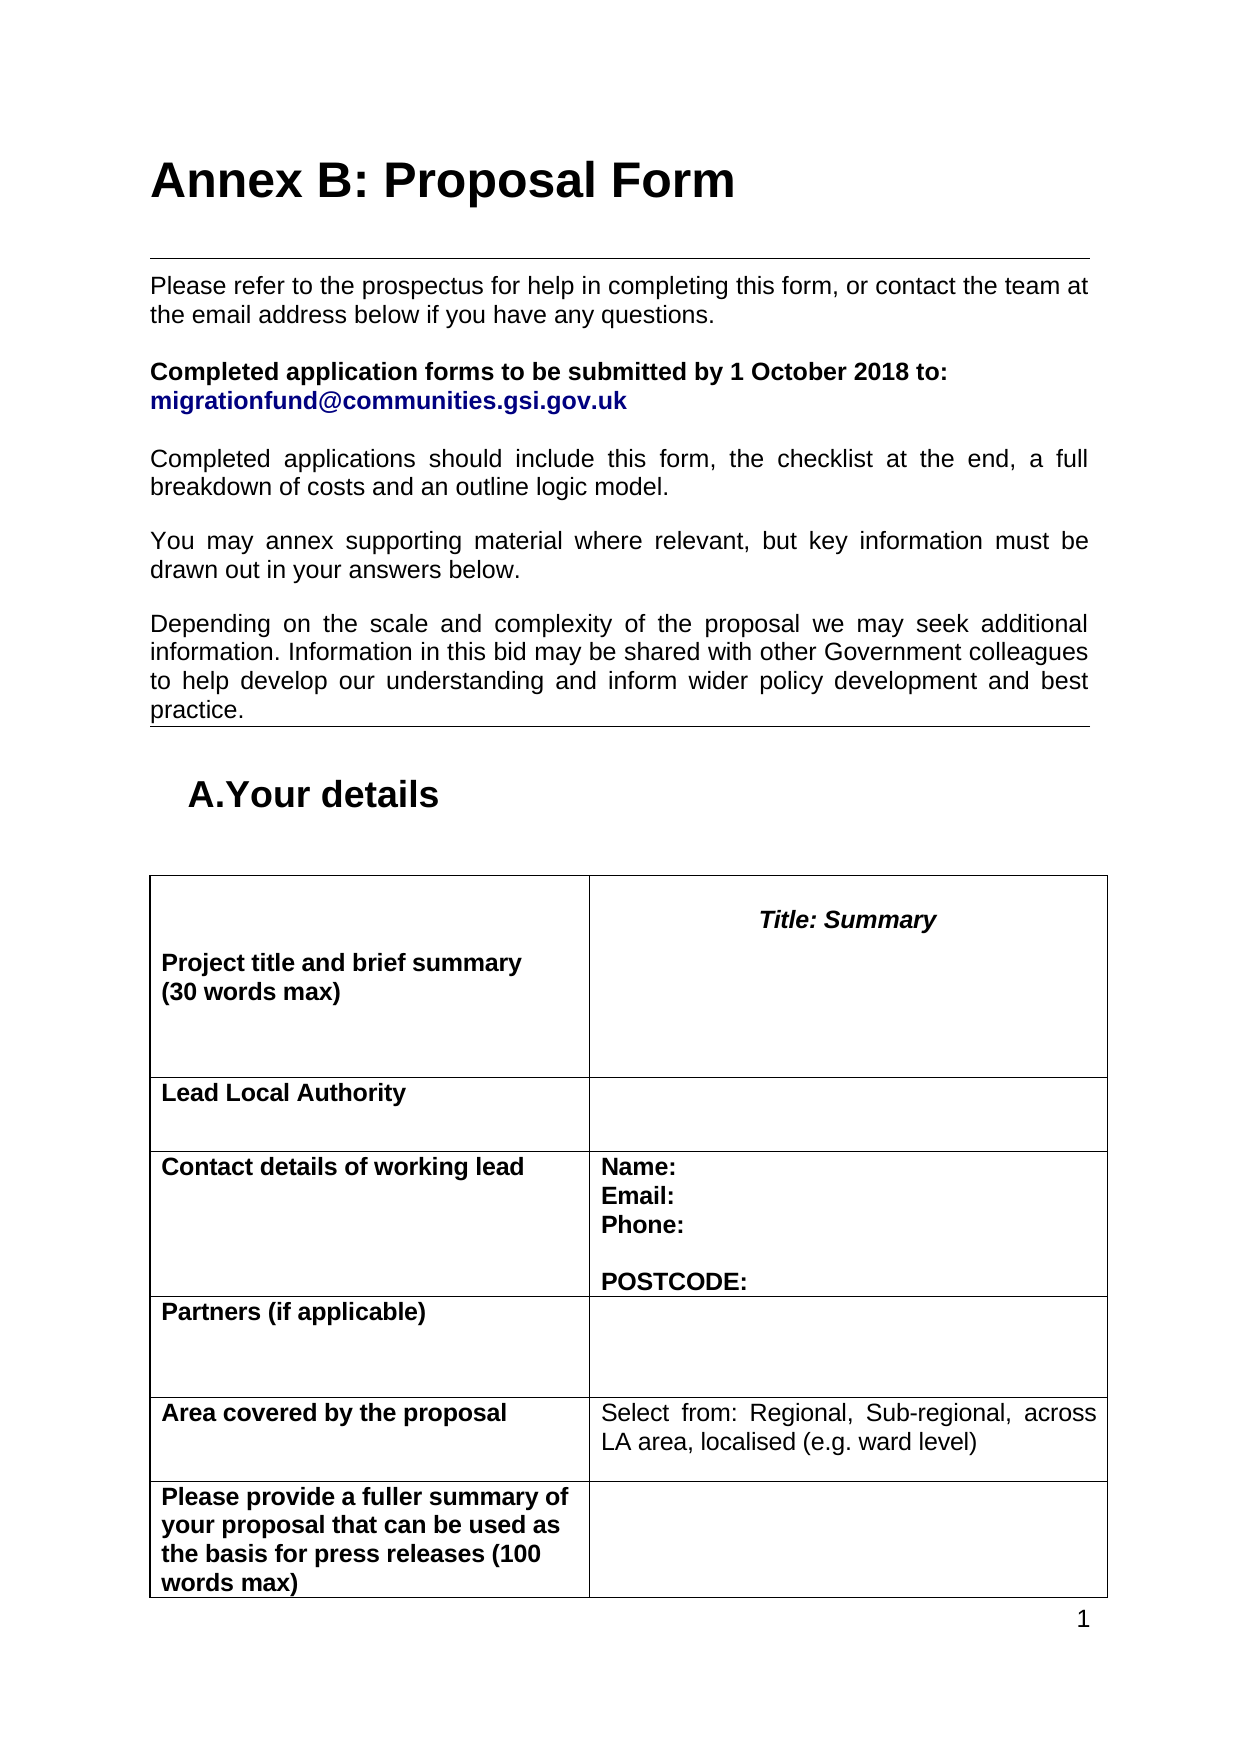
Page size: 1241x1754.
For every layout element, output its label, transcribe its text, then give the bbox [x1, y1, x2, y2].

text Completed application forms to be submitted by 1 October 2018 to: migrationfund@communities.gsi.gov.uk [150, 357, 1090, 415]
text Completed applications should include this form, the checklist at the end, a full breakdown of costs and an outline logic model. [150, 443, 1090, 501]
subtitle Your details [187, 772, 1090, 816]
table_header Project title and brief summary (30 words max) [151, 876, 589, 1077]
subtitle Annex B: Proposal Form [150, 150, 1090, 207]
table_header Title: Summary [590, 876, 1107, 1077]
text Depending on the scale and complexity of the proposal we may seek additional information. Information in this bid may be shared with other Government colleagues to help develop our understanding and inform wider policy development and best practice. [150, 595, 1090, 726]
text You may annex supporting material where relevant, but key information must be drawn out in your answers below. [150, 512, 1090, 583]
text Please refer to the prospectus for help in completing this form, or contact the team at the email address below if you have any questions. [150, 259, 1090, 328]
table_cell Name: Email: Phone: POSTCODE: [590, 1152, 1107, 1296]
table_cell [590, 1078, 1107, 1151]
table_cell [590, 1482, 1107, 1597]
table_cell Area covered by the proposal [151, 1398, 589, 1481]
table_cell Lead Local Authority [151, 1078, 589, 1151]
table_cell Contact details of working lead [151, 1152, 589, 1296]
table_cell Select from: Regional, Sub-regional, across LA area, localised (e.g. ward level) [590, 1398, 1107, 1481]
table_cell [590, 1297, 1107, 1397]
table_cell Partners (if applicable) [151, 1297, 589, 1397]
table_cell Please provide a fuller summary of your proposal that can be used as the basis for press releases (100 words max) [151, 1482, 589, 1597]
